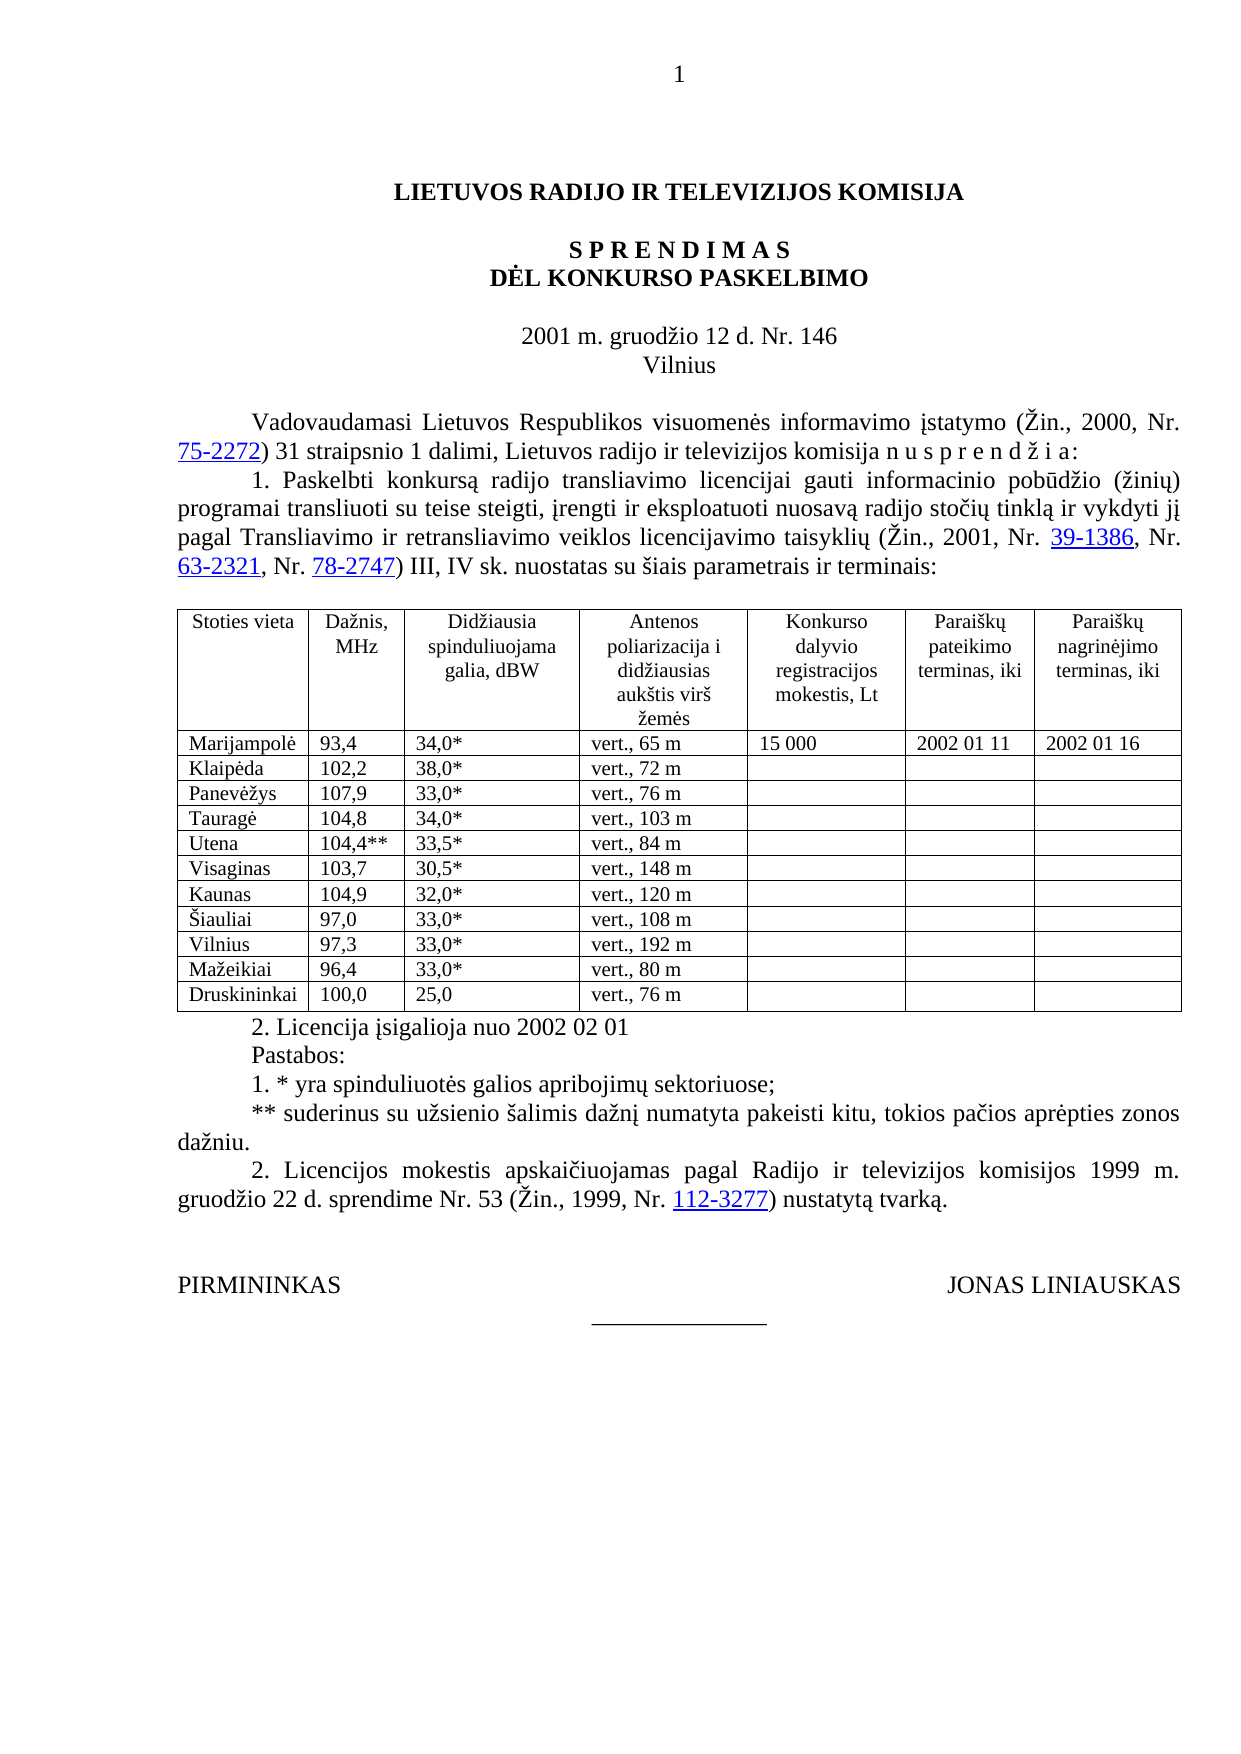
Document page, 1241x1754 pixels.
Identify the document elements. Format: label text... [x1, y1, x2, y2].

table_cell Tauragė [178, 806, 308, 830]
table_cell Panevėžys [178, 781, 308, 805]
table_cell [906, 756, 1034, 780]
table_cell [748, 781, 905, 805]
text 2. Licencija įsigalioja nuo 2002 02 01 [177, 1012, 1181, 1040]
text ______________ [177, 1299, 1181, 1328]
table_cell [1035, 781, 1181, 805]
table_cell Mažeikiai [178, 957, 308, 981]
table_cell [1035, 756, 1181, 780]
table_cell 93,4 [309, 731, 404, 755]
table_cell [1035, 907, 1181, 931]
table_cell 104,8 [309, 806, 404, 830]
text 2001 m. gruodžio 12 d. Nr. 146 [177, 321, 1181, 350]
table_cell Utena [178, 831, 308, 855]
table_cell 104,9 [309, 881, 404, 906]
table_cell [906, 856, 1034, 880]
table_cell Druskininkai [178, 982, 308, 1011]
table_cell 15 000 [748, 731, 905, 755]
text DĖL KONKURSO PASKELBIMO [177, 263, 1181, 292]
table_cell 107,9 [309, 781, 404, 805]
table_cell vert., 103 m [580, 806, 747, 830]
table_header Konkurso dalyvio registracijos mokestis, Lt [748, 610, 905, 730]
table_cell 33,0* [405, 932, 579, 956]
table_cell Vilnius [178, 932, 308, 956]
text PIRMININKAS JONAS LINIAUSKAS [177, 1270, 1181, 1299]
table_cell [748, 856, 905, 880]
table_cell [906, 881, 1034, 906]
table_header Antenos poliarizacija i didžiausias aukštis virš žemės [580, 610, 747, 730]
table_cell [1035, 806, 1181, 830]
table_cell [1035, 957, 1181, 981]
table_cell vert., 65 m [580, 731, 747, 755]
table_cell [748, 806, 905, 830]
table_header Paraiškų pateikimo terminas, iki [906, 610, 1034, 730]
table_cell vert., 72 m [580, 756, 747, 780]
table_cell Visaginas [178, 856, 308, 880]
table_cell 2002 01 16 [1035, 731, 1181, 755]
table_cell vert., 76 m [580, 781, 747, 805]
table_cell 32,0* [405, 881, 579, 906]
text Pastabos: [177, 1040, 1181, 1069]
table_cell vert., 76 m [580, 982, 747, 1011]
table_cell 33,5* [405, 831, 579, 855]
table_cell [906, 982, 1034, 1011]
table_header Stoties vieta [178, 610, 308, 730]
table_cell 97,0 [309, 907, 404, 931]
table_cell Marijampolė [178, 731, 308, 755]
text Vilnius [177, 350, 1181, 378]
table_cell 96,4 [309, 957, 404, 981]
table_cell vert., 84 m [580, 831, 747, 855]
table_cell vert., 80 m [580, 957, 747, 981]
table_cell 100,0 [309, 982, 404, 1011]
table_cell [906, 957, 1034, 981]
table_cell [748, 831, 905, 855]
table_cell [748, 957, 905, 981]
table_cell vert., 120 m [580, 881, 747, 906]
text 2. Licencijos mokestis apskaičiuojamas pagal Radijo ir televizijos komisijos 1999 m. gruodžio 22 d. sprendime Nr. 53 (Žin., 1999, Nr. 112-3277) nustatytą tvarką. [177, 1155, 1181, 1213]
table_cell 103,7 [309, 856, 404, 880]
table_cell 97,3 [309, 932, 404, 956]
table_cell [748, 907, 905, 931]
table_cell [1035, 881, 1181, 906]
table_cell [906, 781, 1034, 805]
table_cell 33,0* [405, 781, 579, 805]
table_cell [748, 982, 905, 1011]
table_cell Šiauliai [178, 907, 308, 931]
text S P R E N D I M A S [177, 235, 1181, 263]
table_cell vert., 108 m [580, 907, 747, 931]
table_cell Klaipėda [178, 756, 308, 780]
table_cell [1035, 831, 1181, 855]
table_cell 33,0* [405, 907, 579, 931]
text LIETUVOS RADIJO IR TELEVIZIJOS KOMISIJA [177, 177, 1181, 206]
table_cell 104,4** [309, 831, 404, 855]
table_cell vert., 148 m [580, 856, 747, 880]
table_cell [1035, 982, 1181, 1011]
table_cell [906, 806, 1034, 830]
table_cell [1035, 932, 1181, 956]
table_cell 102,2 [309, 756, 404, 780]
table_cell 38,0* [405, 756, 579, 780]
text ** suderinus su užsienio šalimis dažnį numatyta pakeisti kitu, tokios pačios aprėpties zonos dažniu. [177, 1098, 1181, 1155]
table_cell 34,0* [405, 731, 579, 755]
text 1. Paskelbti konkursą radijo transliavimo licencijai gauti informacinio pobūdžio (žinių) programai transliuoti su teise steigti, įrengti ir eksploatuoti nuosavą radijo stočių tinklą ir vykdyti jį pagal Transliavimo ir retransliavimo veiklos licencijavimo taisyklių (Žin., 2001, Nr. 39-1386, Nr. 63-2321, Nr. 78-2747) III, IV sk. nuostatas su šiais parametrais ir terminais: [177, 465, 1181, 580]
table_cell 34,0* [405, 806, 579, 830]
table_cell [748, 756, 905, 780]
table_cell [748, 881, 905, 906]
text 1. * yra spinduliuotės galios apribojimų sektoriuose; [177, 1069, 1181, 1098]
table_cell [1035, 856, 1181, 880]
table_cell Kaunas [178, 881, 308, 906]
table_header Didžiausia spinduliuojama galia, dBW [405, 610, 579, 730]
table_header Paraiškų nagrinėjimo terminas, iki [1035, 610, 1181, 730]
table_cell 2002 01 11 [906, 731, 1034, 755]
table_cell 25,0 [405, 982, 579, 1011]
table_cell [906, 932, 1034, 956]
table_cell [906, 907, 1034, 931]
table_cell 33,0* [405, 957, 579, 981]
table_cell [748, 932, 905, 956]
table_header Dažnis, MHz [309, 610, 404, 730]
table_cell [906, 831, 1034, 855]
table_cell vert., 192 m [580, 932, 747, 956]
text Vadovaudamasi Lietuvos Respublikos visuomenės informavimo įstatymo (Žin., 2000, Nr. 75-2272) 31 straipsnio 1 dalimi, Lietuvos radijo ir televizijos komisija nusprendžia: [177, 407, 1181, 465]
table_cell 30,5* [405, 856, 579, 880]
